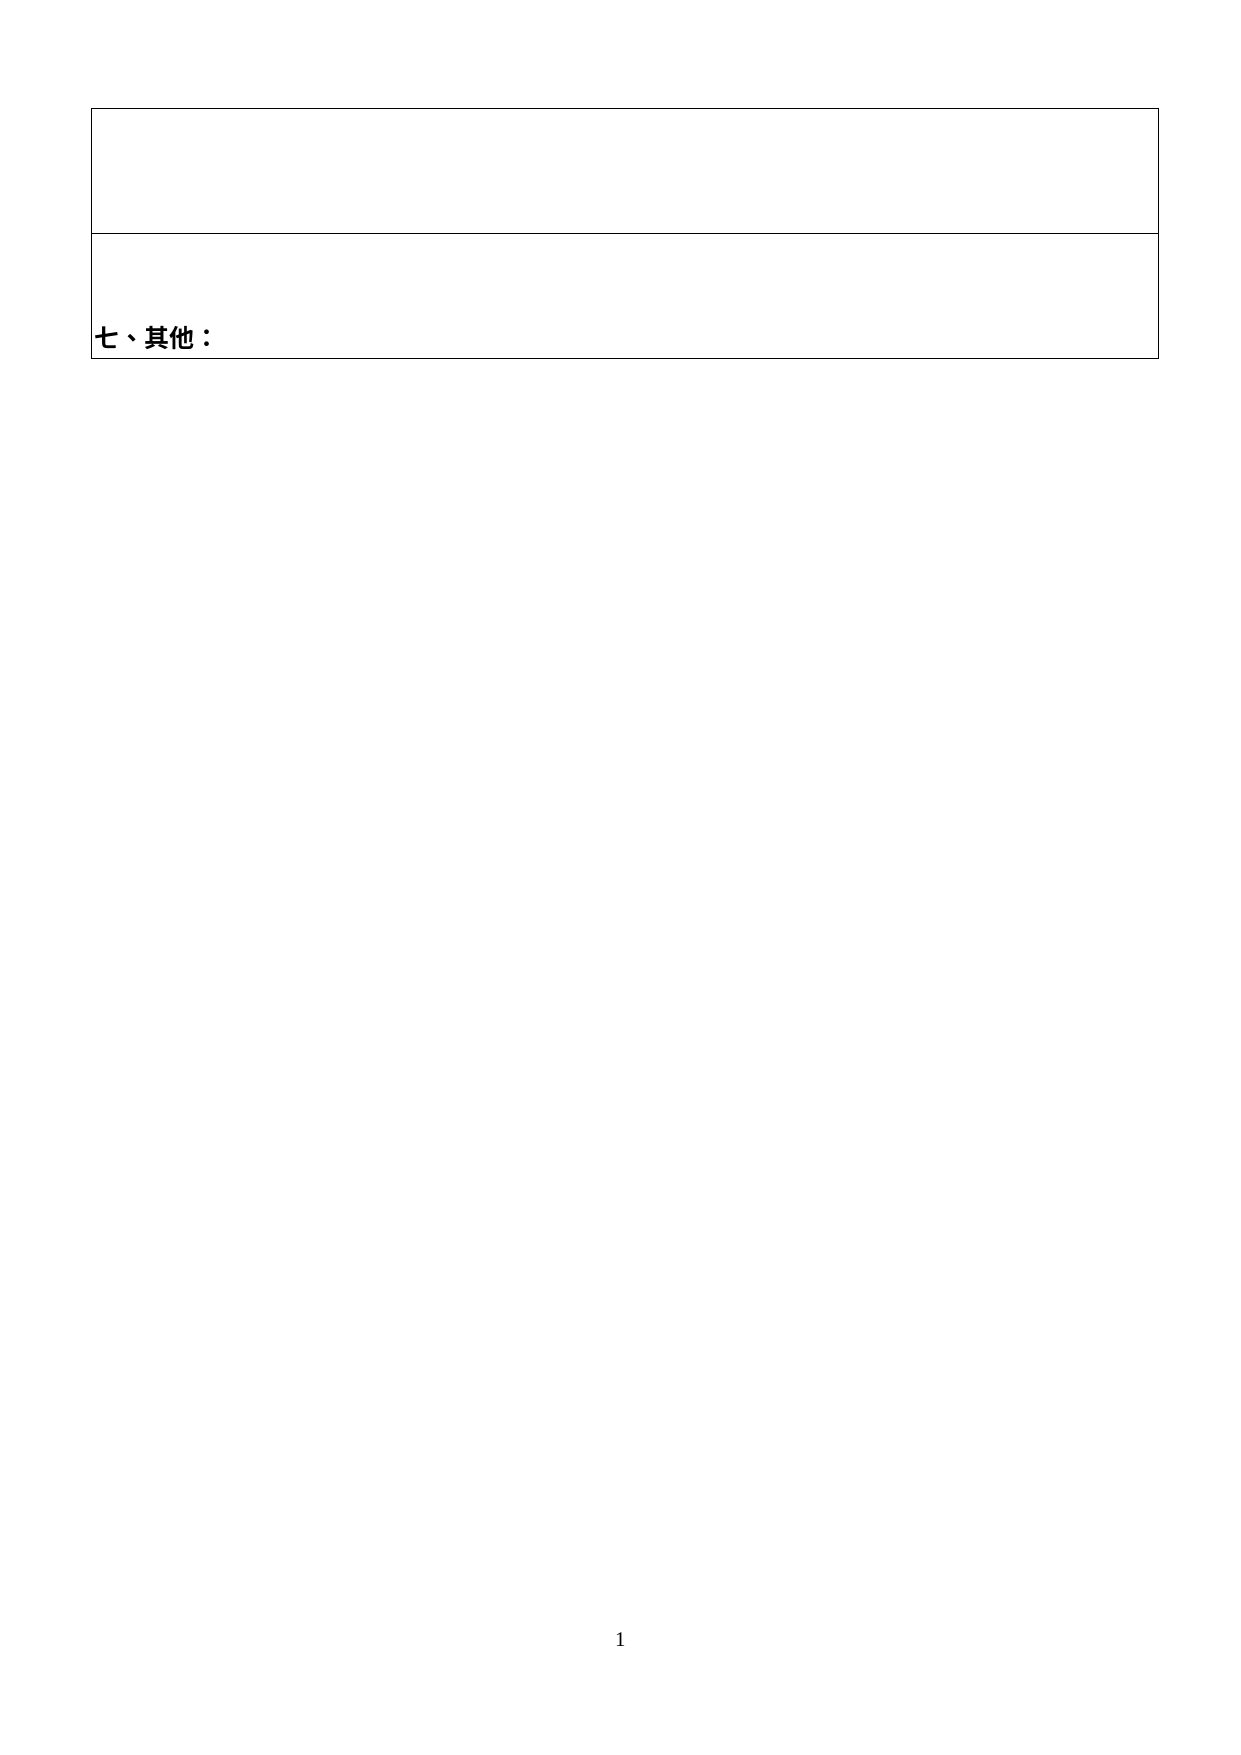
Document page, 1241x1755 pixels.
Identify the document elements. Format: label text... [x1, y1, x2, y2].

table_cell 七、其他： [92, 234, 1158, 358]
table_cell [92, 109, 1158, 233]
